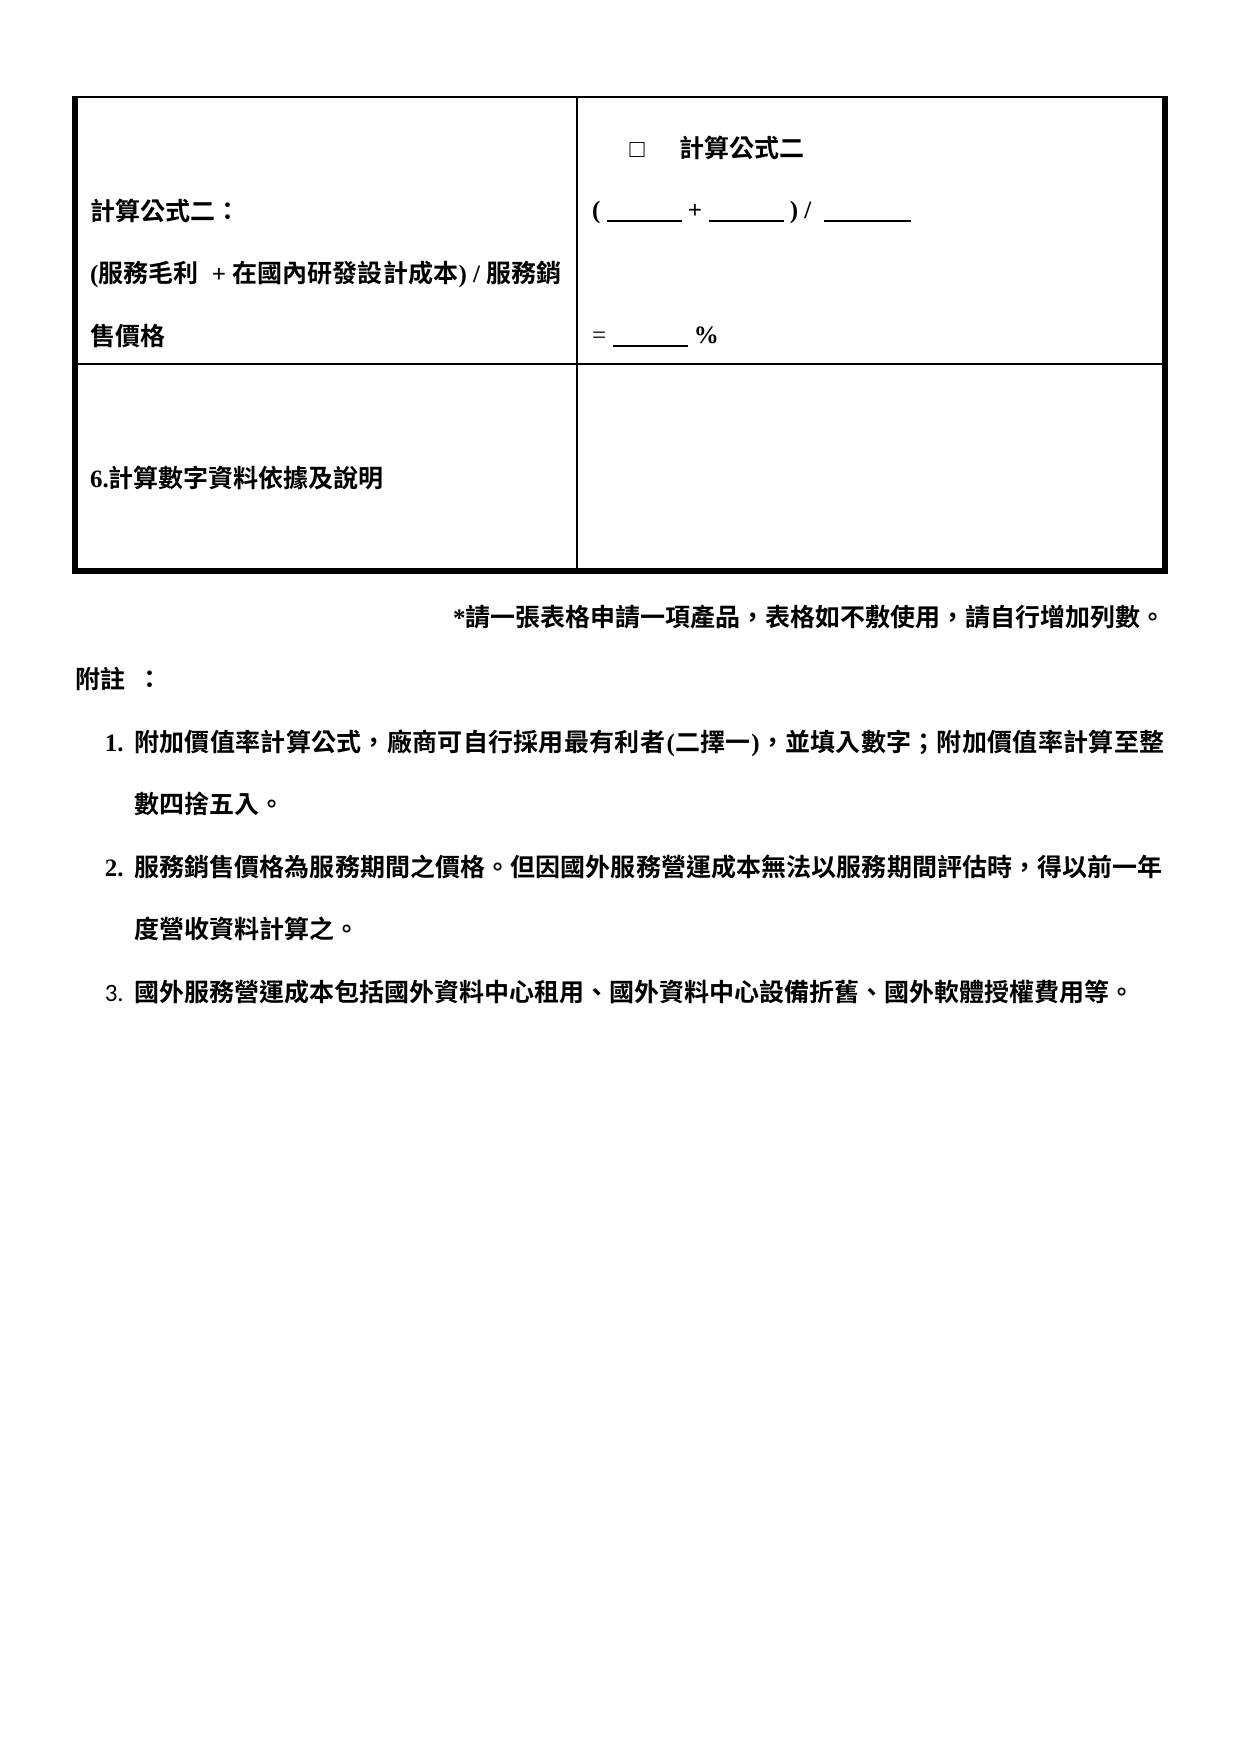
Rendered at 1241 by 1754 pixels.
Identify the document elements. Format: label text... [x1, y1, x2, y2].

table_cell 計算公式二： (服務毛利 + 在國內研發設計成本) / 服務銷售價格 [78, 98, 576, 363]
table_cell 6.計算數字資料依據及說明 [78, 365, 576, 567]
list 國外服務營運成本包括國外資料中心租用、國外資料中心設備折舊、國外軟體授權費用等。 [104, 949, 1165, 1011]
table_cell 計算公式二 ( + ) / = % [578, 98, 1162, 363]
table_cell [578, 365, 1162, 567]
list 服務銷售價格為服務期間之價格。但因國外服務營運成本無法以服務期間評估時，得以前一年度營收資料計算之。 [104, 824, 1165, 949]
text *請一張表格申請一項產品，表格如不敷使用，請自行增加列數。 [75, 574, 1165, 636]
text 附註 ： [75, 636, 1165, 699]
list 附加價值率計算公式，廠商可自行採用最有利者(二擇一)，並填入數字；附加價值率計算至整數四捨五入。 [104, 699, 1165, 824]
